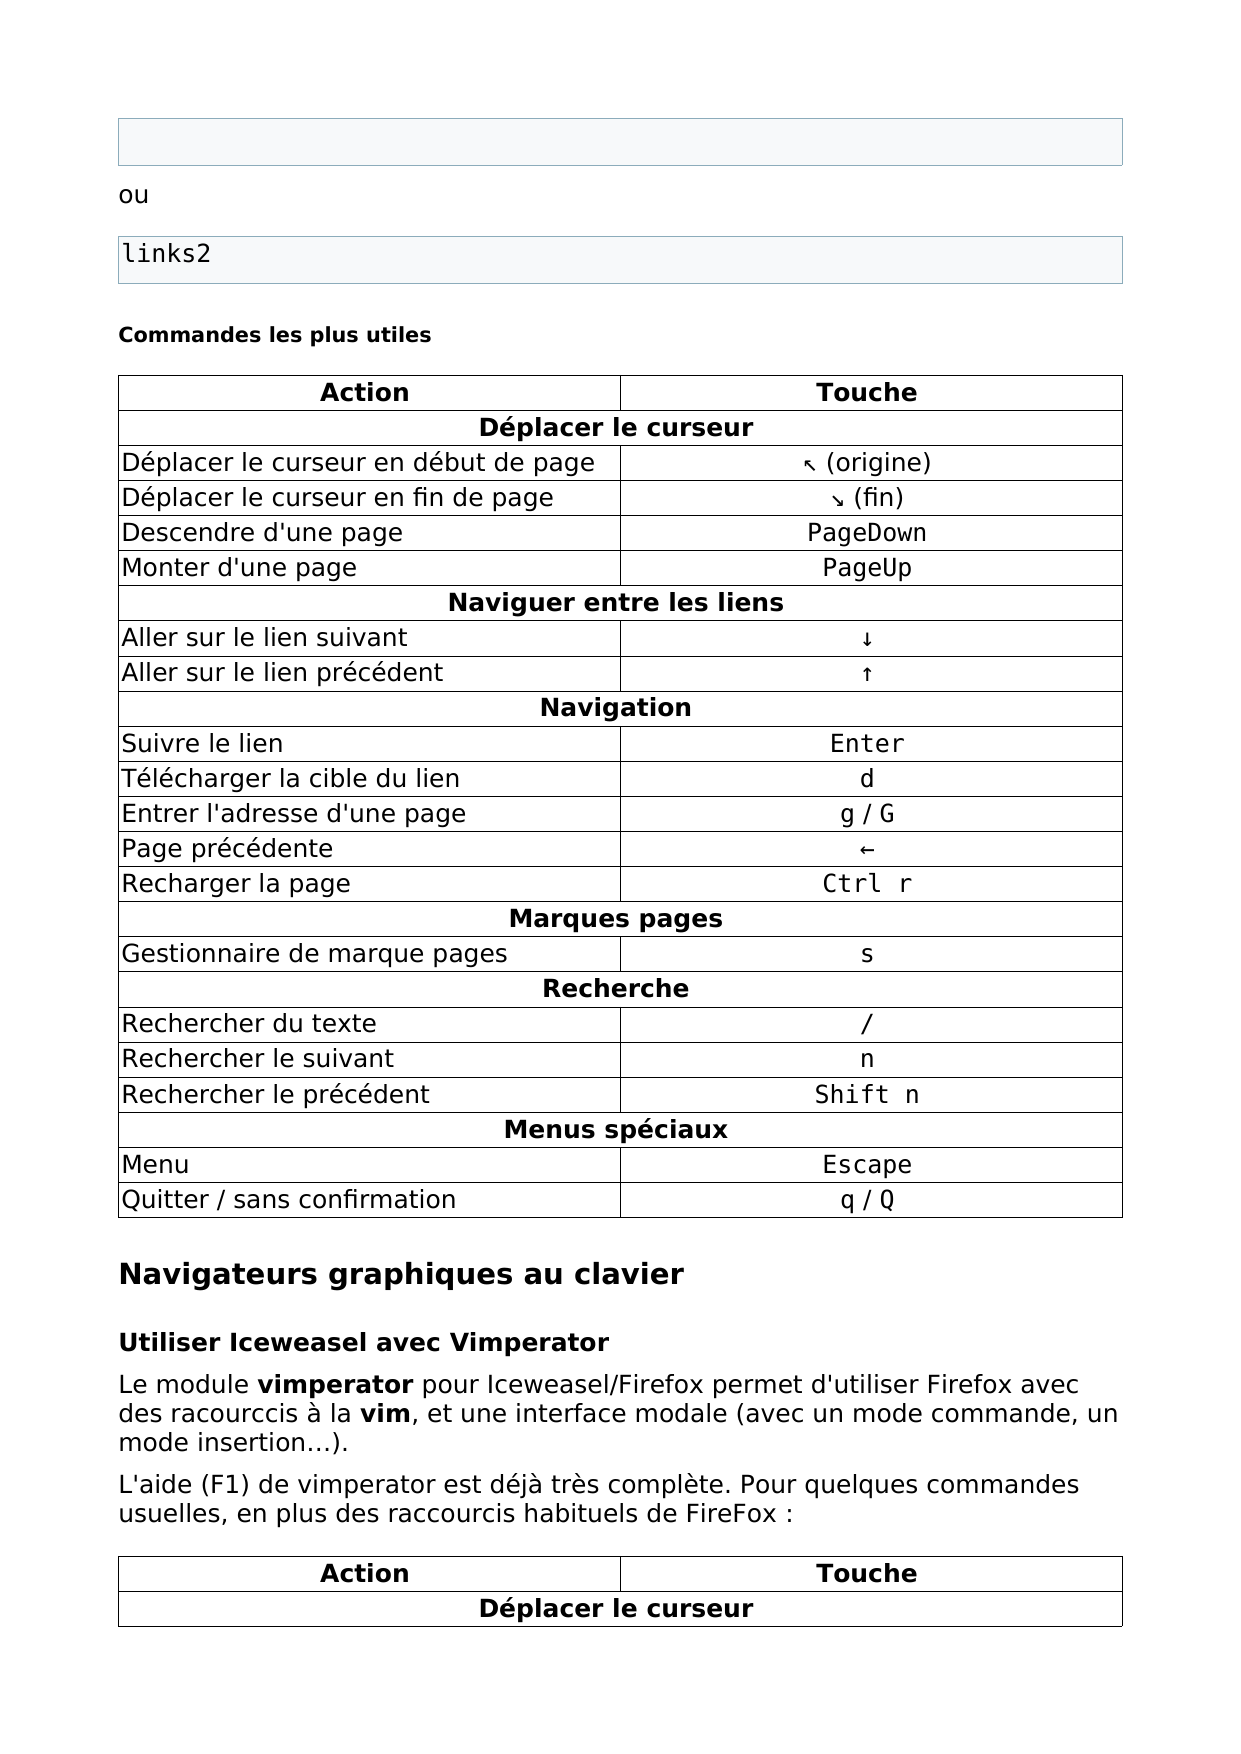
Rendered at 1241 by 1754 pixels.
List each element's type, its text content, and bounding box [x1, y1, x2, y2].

table_cell / [621, 1008, 1122, 1042]
table_cell PageUp [621, 551, 1122, 585]
table_cell Enter [621, 727, 1122, 761]
table_cell ← [621, 832, 1122, 866]
table_cell d [621, 762, 1122, 796]
table_cell Quitter / sans confirmation [119, 1183, 620, 1217]
table_cell Gestionnaire de marque pages [119, 937, 620, 971]
table_cell Ctrl r [621, 867, 1122, 901]
subtitle Commandes les plus utiles [118, 323, 1122, 347]
table_cell Shift n [621, 1078, 1122, 1112]
table_cell Naviguer entre les liens [119, 586, 1122, 620]
table_cell Aller sur le lien suivant [119, 621, 620, 656]
text Le module vimperator pour Iceweasel/Firefox permet d'utiliser Firefox avec des racourccis à la vim, et une interface modale (avec un mode commande, un mode insertion…). [118, 1370, 1122, 1458]
table_cell Marques pages [119, 902, 1122, 936]
table_cell Déplacer le curseur [119, 1592, 1122, 1626]
table_cell Rechercher le précédent [119, 1078, 620, 1112]
subtitle Utiliser Iceweasel avec Vimperator [118, 1328, 1122, 1358]
table_header links2 [119, 237, 1122, 283]
text L'aide (F1) de vimperator est déjà très complète. Pour quelques commandes usuelles, en plus des raccourcis habituels de FireFox : [118, 1470, 1122, 1528]
table_cell PageDown [621, 516, 1122, 550]
table_cell g / G [621, 797, 1122, 831]
table_cell Escape [621, 1148, 1122, 1182]
table_cell Recherche [119, 972, 1122, 1007]
table_cell ↑ [621, 657, 1122, 691]
table_header Action [119, 376, 620, 410]
table_cell Monter d'une page [119, 551, 620, 585]
table_cell Recharger la page [119, 867, 620, 901]
table_cell Entrer l'adresse d'une page [119, 797, 620, 831]
table_header Touche [621, 1557, 1122, 1591]
table_cell Aller sur le lien précédent [119, 657, 620, 691]
table_cell Télécharger la cible du lien [119, 762, 620, 796]
table_cell Menus spéciaux [119, 1113, 1122, 1147]
table_cell Navigation [119, 692, 1122, 726]
table_cell ↓ [621, 621, 1122, 656]
table_cell q / Q [621, 1183, 1122, 1217]
table_cell Rechercher du texte [119, 1008, 620, 1042]
table_cell ↘ (fin) [621, 481, 1122, 515]
table_cell n [621, 1043, 1122, 1077]
table_cell Descendre d'une page [119, 516, 620, 550]
table_header [119, 119, 1122, 165]
table_cell Page précédente [119, 832, 620, 866]
table_cell Rechercher le suivant [119, 1043, 620, 1077]
table_cell Déplacer le curseur en fin de page [119, 481, 620, 515]
table_header Touche [621, 376, 1122, 410]
table_cell Déplacer le curseur en début de page [119, 446, 620, 480]
table_cell Menu [119, 1148, 620, 1182]
table_cell Suivre le lien [119, 727, 620, 761]
table_cell s [621, 937, 1122, 971]
subtitle Navigateurs graphiques au clavier [118, 1257, 1122, 1291]
table_header Action [119, 1557, 620, 1591]
text ou [118, 180, 1122, 209]
table_cell ↖ (origine) [621, 446, 1122, 480]
table_cell Déplacer le curseur [119, 411, 1122, 445]
